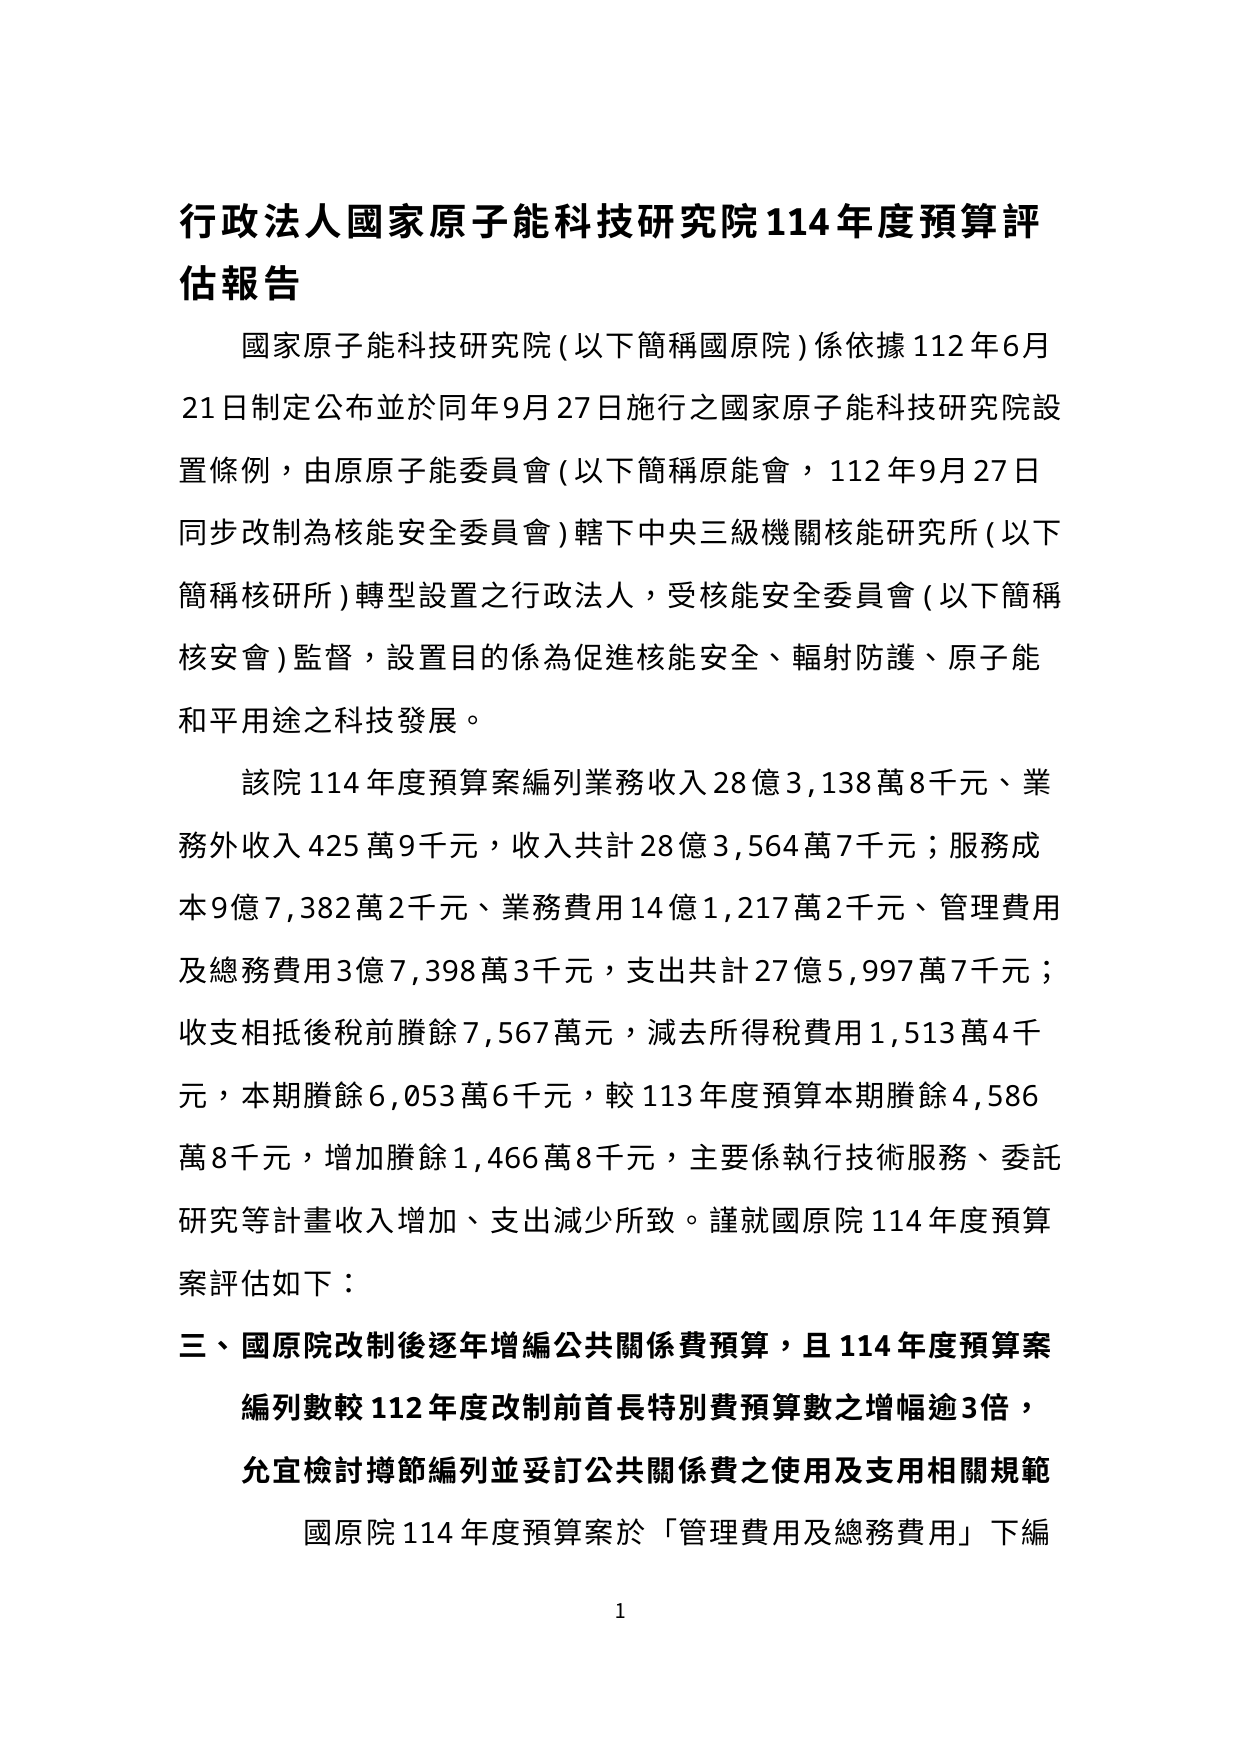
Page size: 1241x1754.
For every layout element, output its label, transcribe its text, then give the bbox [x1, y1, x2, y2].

text 國家原子能科技研究院(以下簡稱國原院)係依據112年6月21日制定公布並於同年9月27日施行之國家原子能科技研究院設置條例，由原原子能委員會(以下簡稱原能會，112年9月27日同步改制為核能安全委員會)轄下中央三級機關核能研究所(以下簡稱核研所)轉型設置之行政法人，受核能安全委員會(以下簡稱核安會)監督，設置目的係為促進核能安全、輻射防護、原子能和平用途之科技發展。 [177, 302, 1063, 740]
text 三、國原院改制後逐年增編公共關係費預算，且114年度預算案編列數較112年度改制前首長特別費預算數之增幅逾3倍，允宜檢討撙節編列並妥訂公共關係費之使用及支用相關規範 [177, 1302, 1063, 1490]
text 國原院114年度預算案於「管理費用及總務費用」下編 [236, 1490, 1063, 1552]
text 該院114年度預算案編列業務收入28億3,138萬8千元、業務外收入425萬9千元，收入共計28億3,564萬7千元；服務成本9億7,382萬2千元、業務費用14億1,217萬2千元、管理費用及總務費用3億7,398萬3千元，支出共計27億5,997萬7千元；收支相抵後稅前賸餘7,567萬元，減去所得稅費用1,513萬4千元，本期賸餘6,053萬6千元，較113年度預算本期賸餘4,586萬8千元，增加賸餘1,466萬8千元，主要係執行技術服務、委託研究等計畫收入增加、支出減少所致。謹就國原院114年度預算案評估如下： [177, 740, 1063, 1302]
text 行政法人國家原子能科技研究院114年度預算評估報告 [177, 177, 1063, 302]
